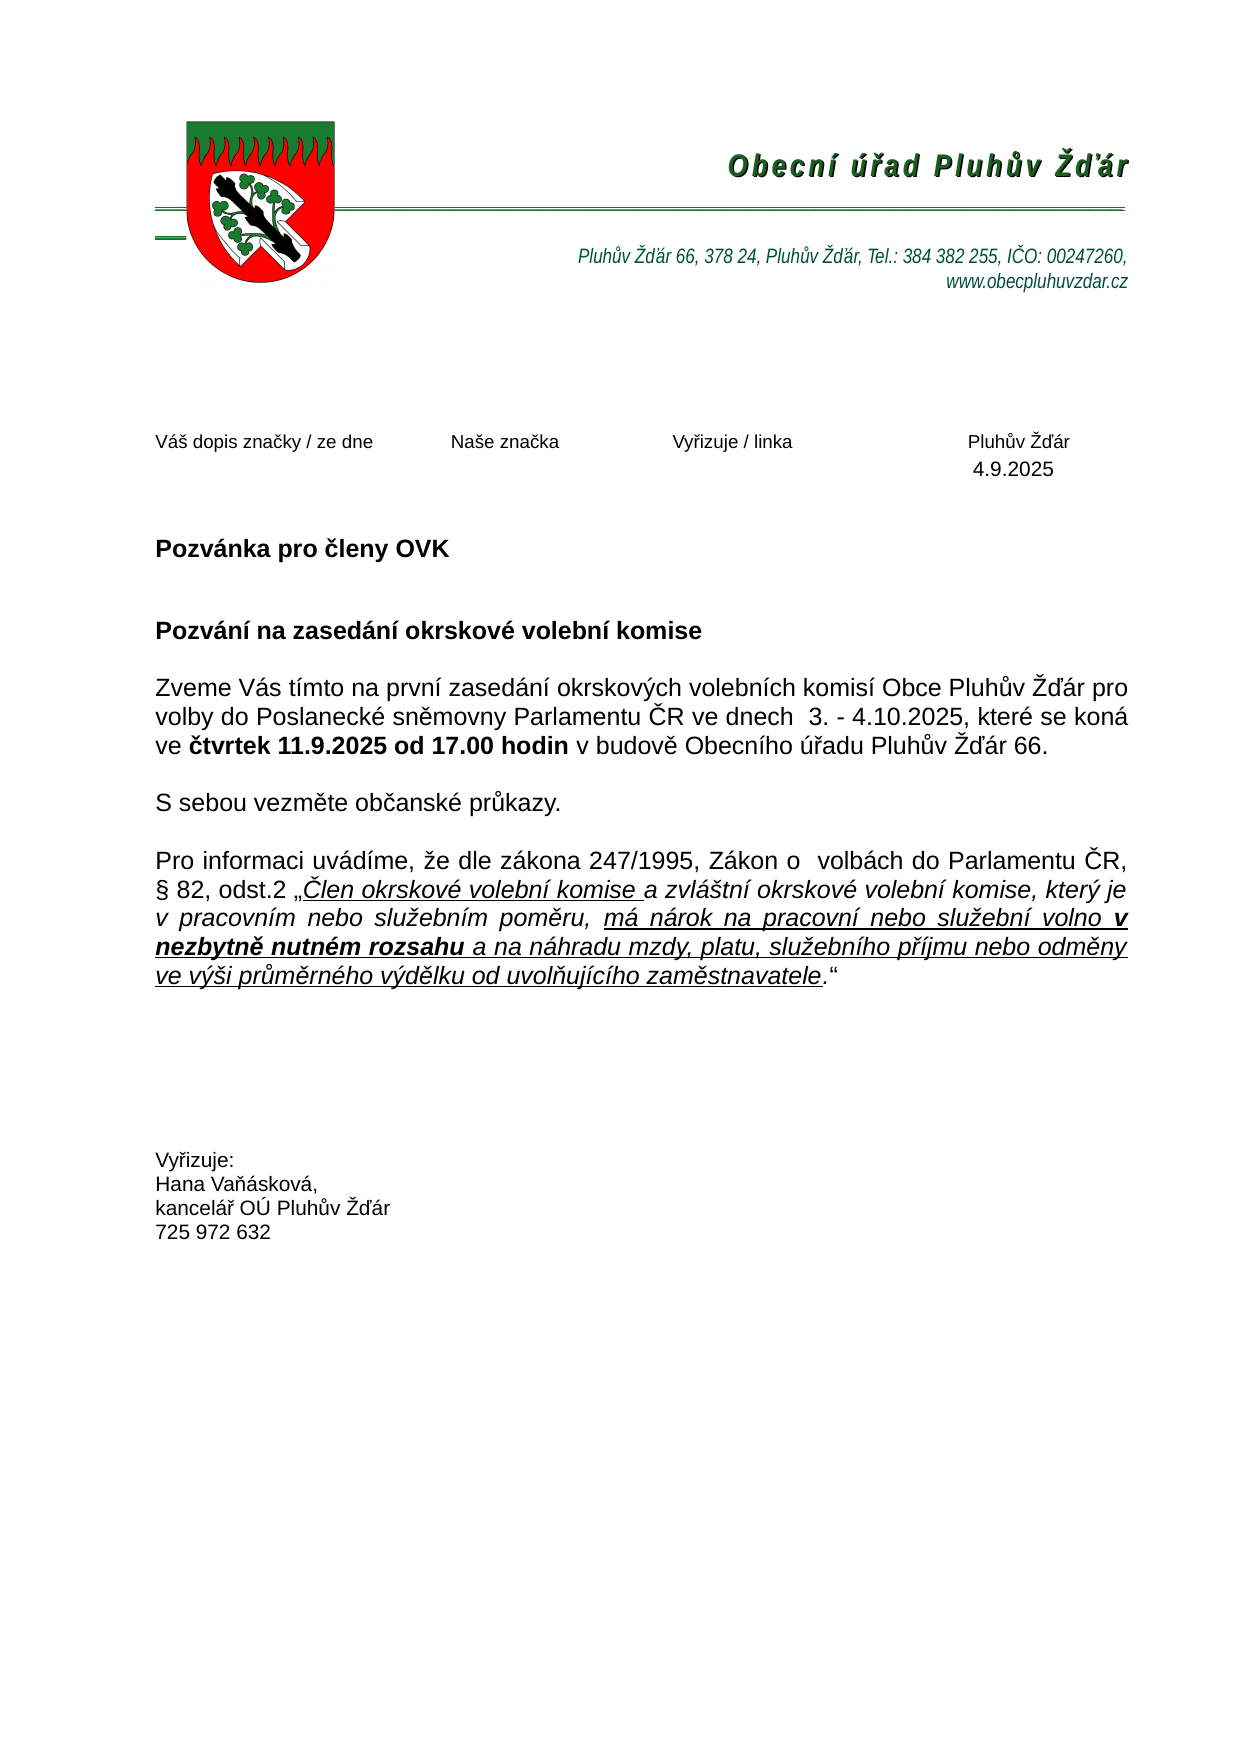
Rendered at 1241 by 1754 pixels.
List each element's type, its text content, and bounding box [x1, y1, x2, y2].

text Obecní úřad Pluhův Žďár [335, 147, 1130, 183]
text S sebou vezměte občanské průkazy. [155, 788, 1130, 817]
text Pozvánka pro členy OVK [155, 534, 1130, 563]
text Vyřizuje: [155, 1148, 1130, 1172]
text kancelář OÚ Pluhův Žďár [155, 1196, 1130, 1219]
text Pro informaci uvádíme, že dle zákona 247/1995, Zákon o volbách do Parlamentu ČR, § 82, odst.2 „Člen okrskové volební komise a zvláštní okrskové volební komise, který je v pracovním nebo služebním poměru, má nárok na pracovní nebo služební volno v nezbytně nutném rozsahu a na náhradu mzdy, platu, služebního příjmu nebo odměny ve výši průměrného výdělku od uvolňujícího zaměstnavatele.“ [155, 846, 1130, 989]
text [155, 147, 186, 183]
text Váš dopis značky / ze dne Naše značka Vyřizuje / linka Pluhův Žďár [155, 431, 1130, 453]
text Hana Vaňásková, [155, 1172, 1130, 1196]
text Pluhův Žďár 66, 378 24, Pluhův Žďár, Tel.: 384 382 255, IČO: 00247260, www.obecpluhuvzdar.cz [155, 240, 1130, 293]
picture [186, 121, 335, 283]
text Zveme Vás tímto na první zasedání okrskových volebních komisí Obce Pluhův Žďár pro volby do Poslanecké sněmovny Parlamentu ČR ve dnech 3. - 4.10.2025, které se koná ve čtvrtek 11.9.2025 od 17.00 hodin v budově Obecního úřadu Pluhův Žďár 66. [155, 673, 1130, 759]
text 4.9.2025 [303, 453, 1130, 482]
text ______________________________________________________________________________________________ [335, 183, 1130, 240]
text Pozvání na zasedání okrskové volební komise [155, 616, 1130, 644]
text 725 972 632 [155, 1219, 1130, 1243]
